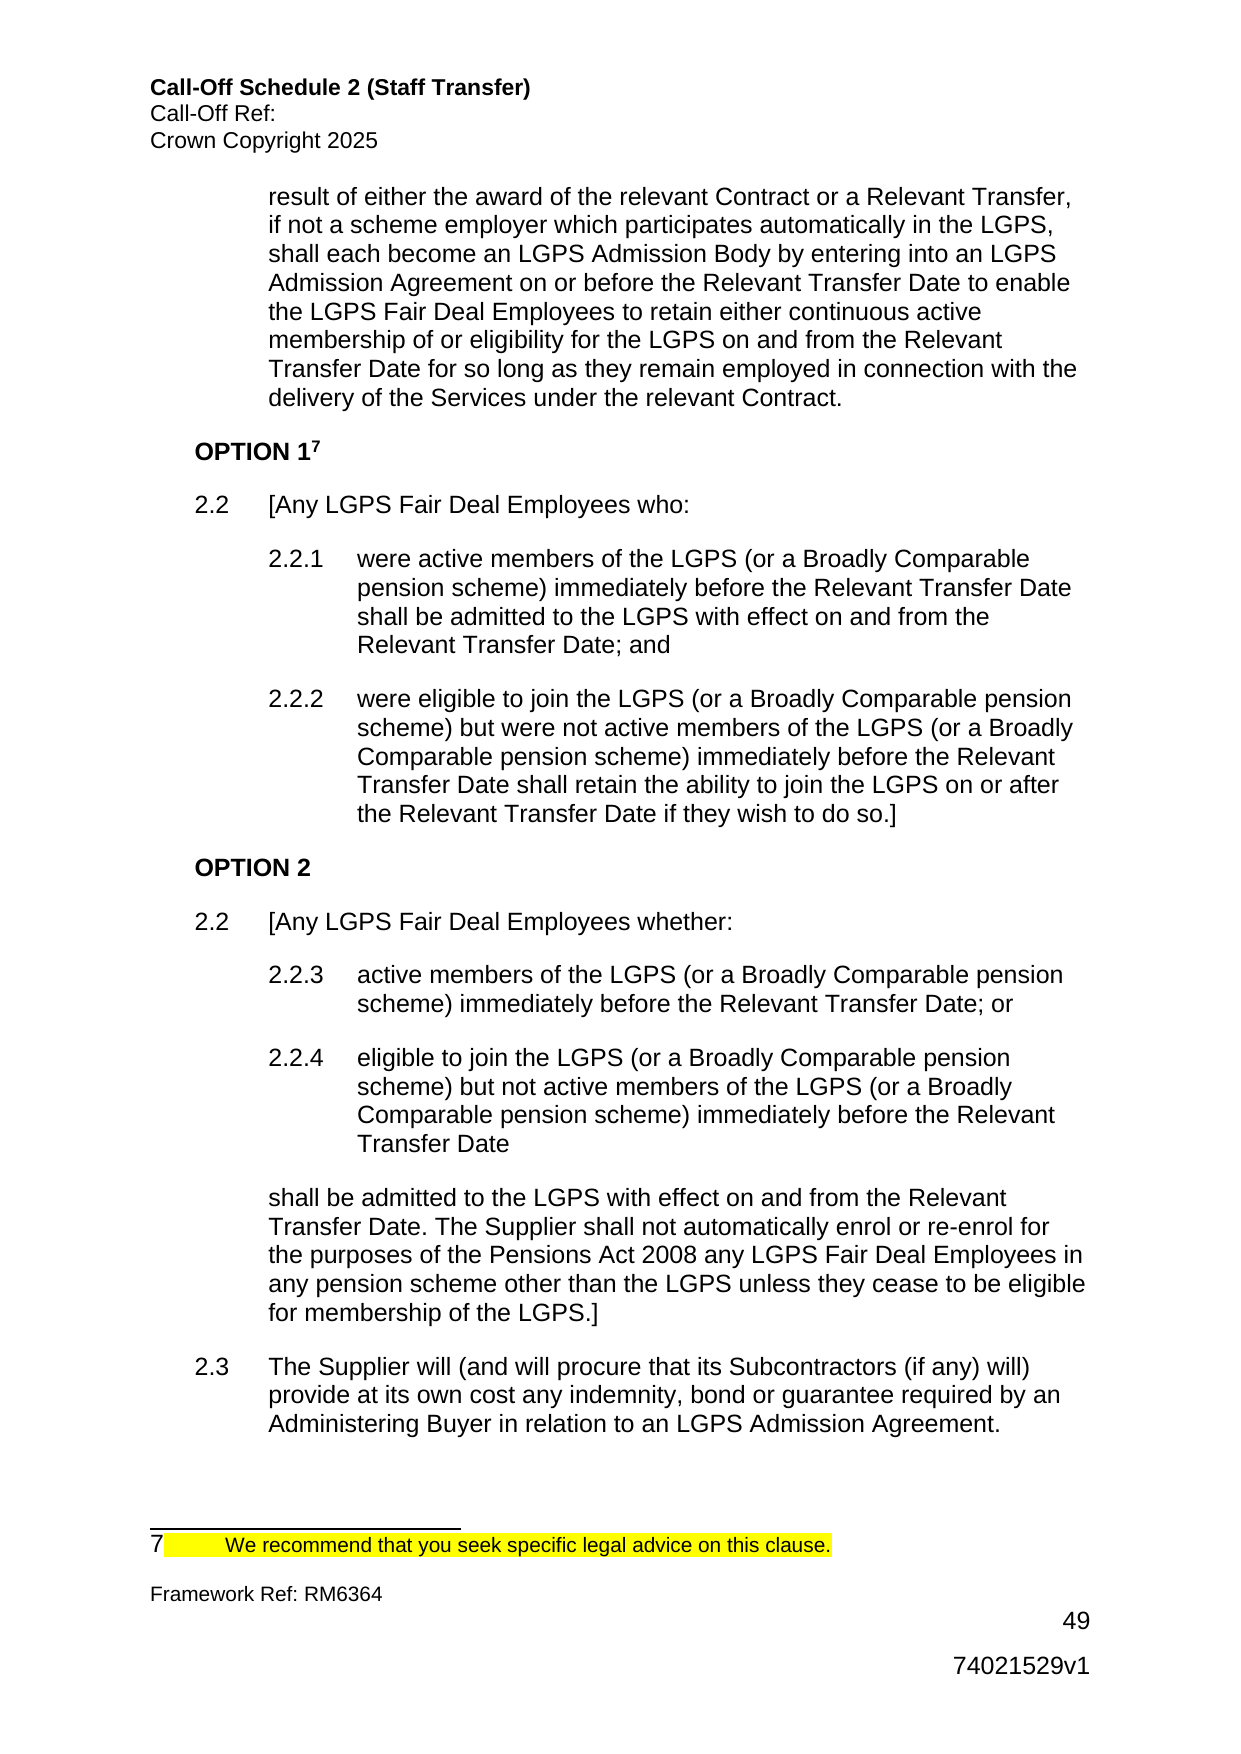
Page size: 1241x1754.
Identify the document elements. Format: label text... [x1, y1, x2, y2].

text OPTION 2 [194, 853, 1090, 882]
list result of either the award of the relevant Contract or a Relevant Transfer, if not a scheme employer which participates automatically in the LGPS, shall each become an LGPS Admission Body by entering into an LGPS Admission Agreement on or before the Relevant Transfer Date to enable the LGPS Fair Deal Employees to retain either continuous active membership of or eligibility for the LGPS on and from the Relevant Transfer Date for so long as they remain employed in connection with the delivery of the Services under the relevant Contract. [194, 182, 1090, 412]
list were eligible to join the LGPS (or a Broadly Comparable pension scheme) but were not active members of the LGPS (or a Broadly Comparable pension scheme) immediately before the Relevant Transfer Date shall retain the ability to join the LGPS on or after the Relevant Transfer Date if they wish to do so.] [268, 684, 1090, 828]
text 2.2 [Any LGPS Fair Deal Employees whether: [194, 907, 1090, 935]
text OPTION 1 [194, 437, 1090, 465]
text We recommend that you seek specific legal advice on this clause. [150, 1529, 1090, 1558]
text shall be admitted to the LGPS with effect on and from the Relevant Transfer Date. The Supplier shall not automatically enrol or re-enrol for the purposes of the Pensions Act 2008 any LGPS Fair Deal Employees in any pension scheme other than the LGPS unless they cease to be eligible for membership of the LGPS.] [268, 1183, 1090, 1327]
list [Any LGPS Fair Deal Employees who: [194, 490, 1090, 519]
list eligible to join the LGPS (or a Broadly Comparable pension scheme) but not active members of the LGPS (or a Broadly Comparable pension scheme) immediately before the Relevant Transfer Date [268, 1043, 1090, 1158]
list active members of the LGPS (or a Broadly Comparable pension scheme) immediately before the Relevant Transfer Date; or [268, 960, 1090, 1018]
list The Supplier will (and will procure that its Subcontractors (if any) will) provide at its own cost any indemnity, bond or guarantee required by an Administering Buyer in relation to an LGPS Admission Agreement. [194, 1352, 1090, 1438]
list were active members of the LGPS (or a Broadly Comparable pension scheme) immediately before the Relevant Transfer Date shall be admitted to the LGPS with effect on and from the Relevant Transfer Date; and [268, 544, 1090, 659]
